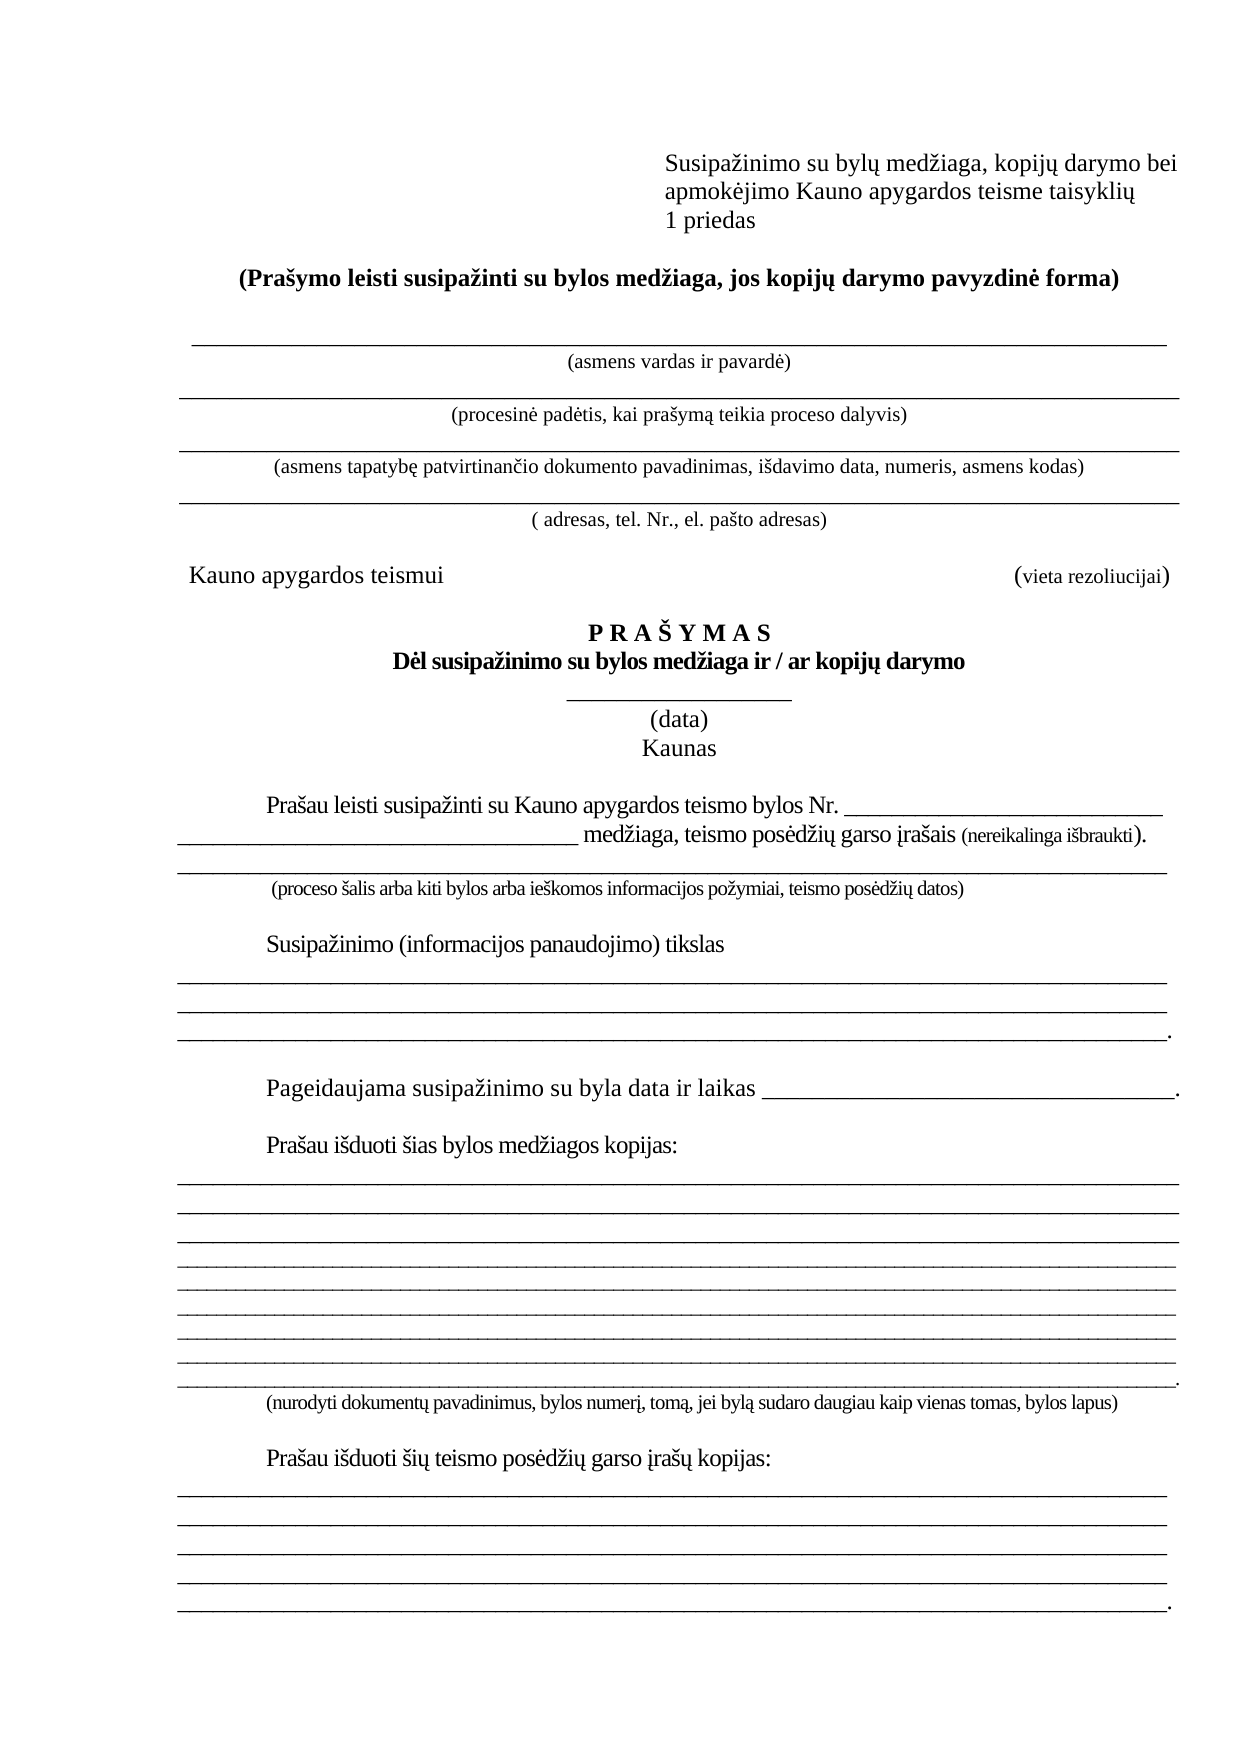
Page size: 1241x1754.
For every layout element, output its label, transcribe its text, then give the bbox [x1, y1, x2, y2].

text (nurodyti dokumentų pavadinimus, bylos numerį, tomą, jei bylą sudaro daugiau kaip vienas tomas, bylos lapus) [177, 1390, 1181, 1414]
text ____________________________________________________________________________________. [177, 1586, 1181, 1615]
text Susipažinimo su bylų medžiaga, kopijų darymo bei [664, 148, 1181, 176]
text _______________________________________________________________________________________________________. [177, 1366, 1181, 1390]
text Prašau leisti susipažinti su Kauno apygardos teismo bylos Nr. ___________________________ [177, 790, 1181, 819]
text (data) [177, 704, 1181, 733]
text Susipažinimo (informacijos panaudojimo) tikslas [177, 929, 1181, 958]
text ____________________________________________________________________________________ [177, 1471, 1181, 1500]
text (procesinė padėtis, kai prašymą teikia proceso dalyvis) [177, 402, 1181, 426]
text _______________________________________________________________________________________________________ [177, 1293, 1181, 1318]
table_header Kauno apygardos teismui [177, 560, 725, 618]
text __________________ [177, 675, 1181, 704]
text ________________________________________________________________________________ [177, 373, 1181, 402]
text _____________________________________________________________________________________ [177, 1188, 1181, 1217]
text _______________________________________________________________________________________________________ [177, 1342, 1181, 1366]
text ____________________________________________________________________________________ [177, 958, 1181, 987]
text ____________________________________________________________________________________ [177, 1529, 1181, 1558]
text _____________________________________________________________________________________ [177, 1159, 1181, 1188]
text (asmens vardas ir pavardė) [177, 349, 1181, 373]
text Prašau išduoti šių teismo posėdžių garso įrašų kopijas: [177, 1443, 1181, 1471]
text (Prašymo leisti susipažinti su bylos medžiaga, jos kopijų darymo pavyzdinė forma) [177, 263, 1181, 291]
text ____________________________________________________________________________________ [177, 1558, 1181, 1586]
text P R A Š Y M A S [177, 618, 1181, 646]
text Dėl susipažinimo su bylos medžiaga ir / ar kopijų darymo [177, 646, 1181, 675]
text _____________________________________________________________________________________ [177, 1217, 1181, 1245]
text ________________________________________________________________________________ [177, 426, 1181, 454]
text (proceso šalis arba kiti bylos arba ieškomos informacijos požymiai, teismo posėdžių datos) [177, 876, 1178, 900]
text ____________________________________________________________________________________. [177, 1015, 1181, 1044]
text __________________________________ medžiaga, teismo posėdžių garso įrašais (nereikalinga išbraukti). [177, 819, 1181, 848]
text 1 priedas [664, 205, 1181, 234]
text Pageidaujama susipažinimo su byla data ir laikas _________________________________. [177, 1073, 1181, 1102]
table_header (vieta rezoliucijai) [725, 560, 1181, 618]
text apmokėjimo Kauno apygardos teisme taisyklių [664, 176, 1181, 205]
text ____________________________________________________________________________________ [177, 1500, 1181, 1529]
text ____________________________________________________________________________________ [177, 987, 1181, 1015]
text _______________________________________________________________________________________________________ [177, 1318, 1181, 1342]
text ____________________________________________________________________________________ [177, 848, 1178, 876]
text _______________________________________________________________________________________________________ [177, 1245, 1181, 1269]
text Kaunas [177, 733, 1181, 761]
text _______________________________________________________________________________________________________ [177, 1269, 1181, 1293]
text ( adresas, tel. Nr., el. pašto adresas) [177, 507, 1181, 531]
text ______________________________________________________________________________ [177, 320, 1181, 349]
text (asmens tapatybę patvirtinančio dokumento pavadinimas, išdavimo data, numeris, asmens kodas) [177, 454, 1181, 478]
text ________________________________________________________________________________ [177, 478, 1181, 507]
text Prašau išduoti šias bylos medžiagos kopijas: [177, 1130, 1181, 1159]
